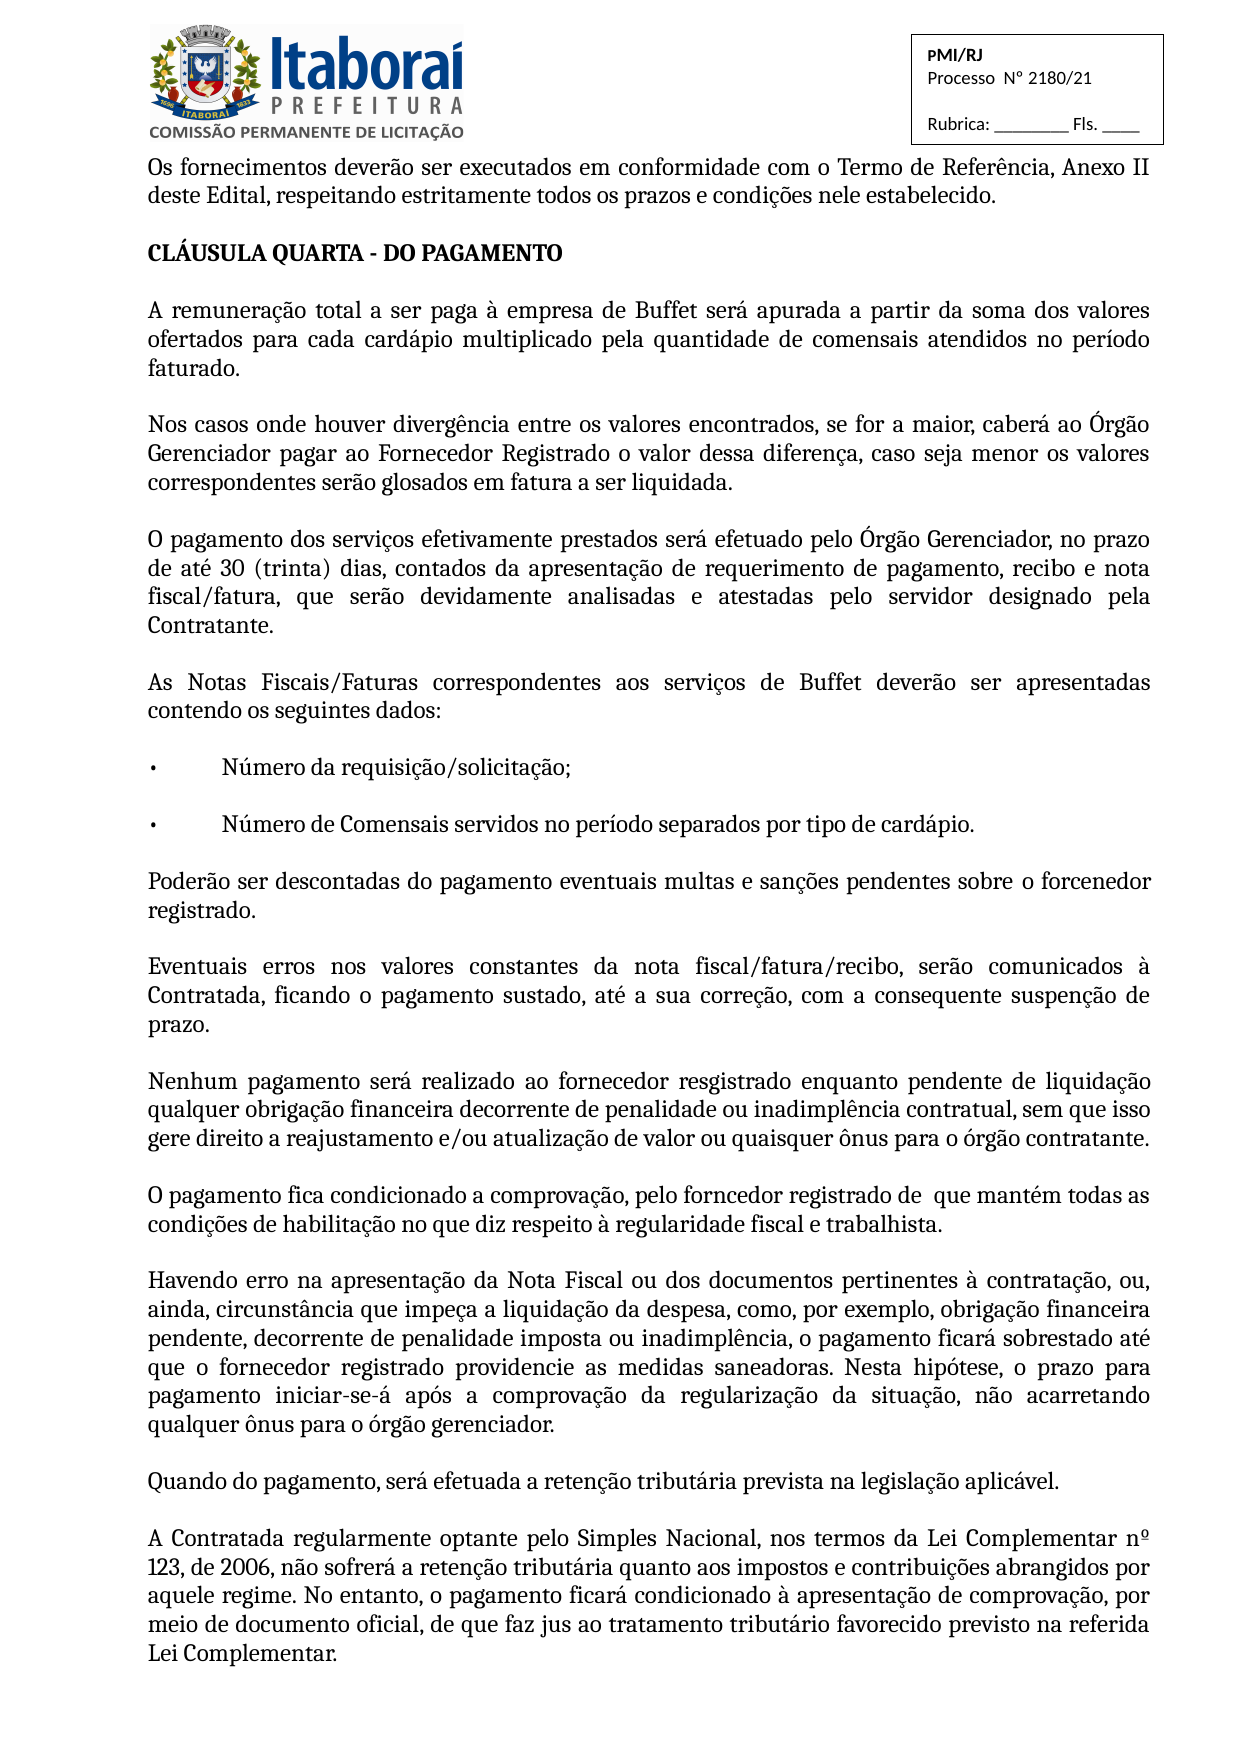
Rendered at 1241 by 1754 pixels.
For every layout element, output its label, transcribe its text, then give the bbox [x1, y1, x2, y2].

list Quando do pagamento, será efetuada a retenção tributária prevista na legislação aplicável. [148, 1467, 1152, 1496]
list Nos casos onde houver divergência entre os valores encontrados, se for a maior, caberá ao Órgão Gerenciador pagar ao Fornecedor Registrado o valor dessa diferença, caso seja menor os valores correspondentes serão glosados em fatura a ser liquidada. [148, 410, 1152, 497]
text CLÁUSULA QUARTA - DO PAGAMENTO [148, 239, 1152, 267]
list Poderão ser descontadas do pagamento eventuais multas e sanções pendentes sobre o forcenedor registrado. [148, 867, 1152, 924]
list Havendo erro na apresentação da Nota Fiscal ou dos documentos pertinentes à contratação, ou, ainda, circunstância que impeça a liquidação da despesa, como, por exemplo, obrigação financeira pendente, decorrente de penalidade imposta ou inadimplência, o pagamento ficará sobrestado até que o fornecedor registrado providencie as medidas saneadoras. Nesta hipótese, o prazo para pagamento iniciar-se-á após a comprovação da regularização da situação, não acarretando qualquer ônus para o órgão gerenciador. [148, 1266, 1152, 1439]
list A Contratada regularmente optante pelo Simples Nacional, nos termos da Lei Complementar nº 123, de 2006, não sofrerá a retenção tributária quanto aos impostos e contribuições abrangidos por aquele regime. No entanto, o pagamento ficará condicionado à apresentação de comprovação, por meio de documento oficial, de que faz jus ao tratamento tributário favorecido previsto na referida Lei Complementar. [148, 1524, 1152, 1667]
list As Notas Fiscais/Faturas correspondentes aos serviços de Buffet deverão ser apresentadas contendo os seguintes dados: [148, 668, 1152, 725]
list O pagamento fica condicionado a comprovação, pelo forncedor registrado de que mantém todas as condições de habilitação no que diz respeito à regularidade fiscal e trabalhista. [148, 1181, 1152, 1238]
list Nenhum pagamento será realizado ao fornecedor resgistrado enquanto pendente de liquidação qualquer obrigação financeira decorrente de penalidade ou inadimplência contratual, sem que isso gere direito a reajustamento e/ou atualização de valor ou quaisquer ônus para o órgão contratante. [148, 1067, 1152, 1153]
picture [149, 24, 464, 142]
list • Número de Comensais servidos no período separados por tipo de cardápio. [148, 810, 1152, 839]
list A remuneração total a ser paga à empresa de Buffet será apurada a partir da soma dos valores ofertados para cada cardápio multiplicado pela quantidade de comensais atendidos no período faturado. [148, 296, 1152, 382]
list O pagamento dos serviços efetivamente prestados será efetuado pelo Órgão Gerenciador, no prazo de até 30 (trinta) dias, contados da apresentação de requerimento de pagamento, recibo e nota fiscal/fatura, que serão devidamente analisadas e atestadas pelo servidor designado pela Contratante. [148, 525, 1152, 640]
text Os fornecimentos deverão ser executados em conformidade com o Termo de Referência, Anexo II deste Edital, respeitando estritamente todos os prazos e condições nele estabelecido. [148, 152, 1152, 210]
list Eventuais erros nos valores constantes da nota fiscal/fatura/recibo, serão comunicados à Contratada, ficando o pagamento sustado, até a sua correção, com a consequente suspenção de prazo. [148, 952, 1152, 1038]
list • Número da requisição/solicitação; [148, 753, 1152, 782]
